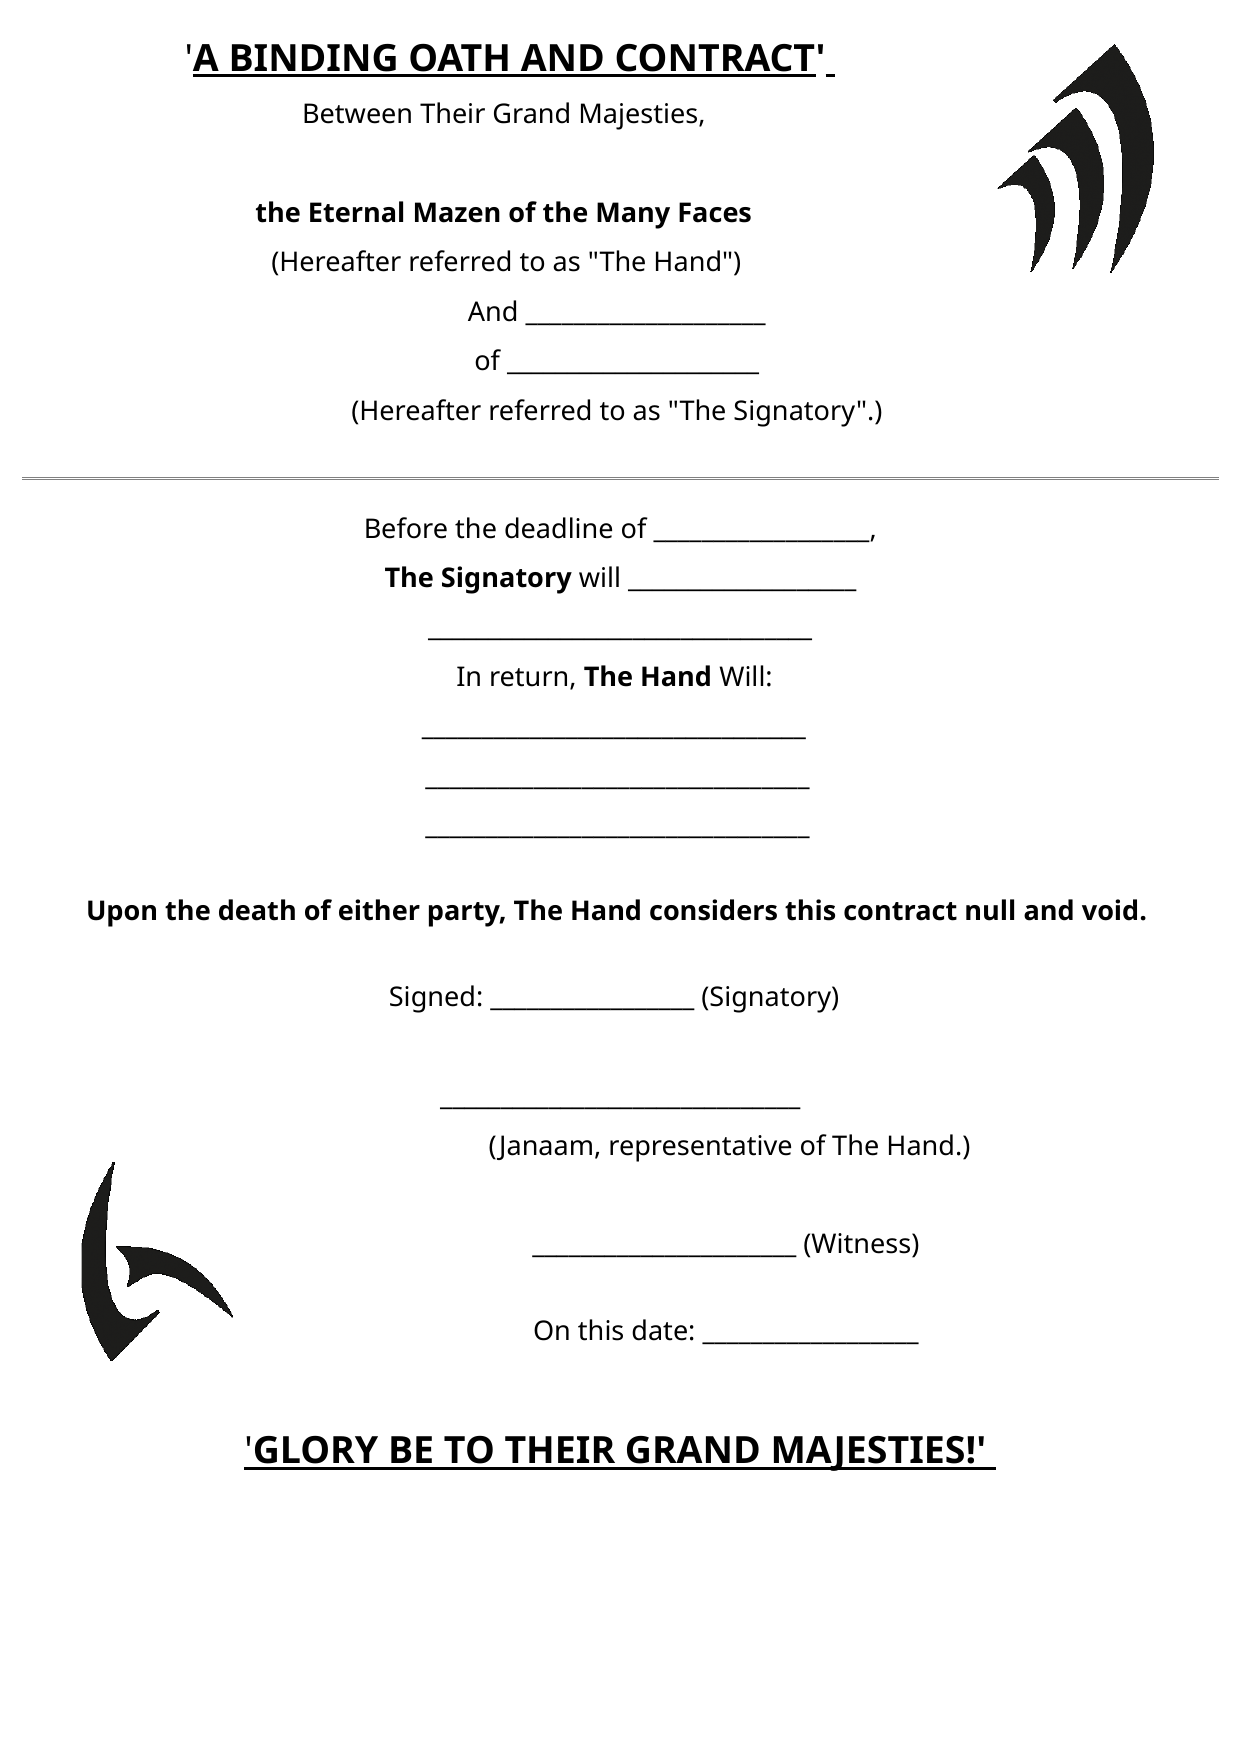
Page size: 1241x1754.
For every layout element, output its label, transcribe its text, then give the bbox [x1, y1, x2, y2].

text 'GLORY BE TO THEIR GRAND MAJESTIES!' [22, 1424, 1219, 1475]
text Between Their Grand Majesties, [17, 95, 997, 132]
text ______________________ (Witness) [235, 1225, 1219, 1262]
text ________________________________ [17, 805, 1219, 842]
text (Hereafter referred to as "The Signatory".) [22, 391, 1219, 428]
text Upon the death of either party, The Hand considers this contract null and void. [22, 855, 1219, 928]
text (Hereafter referred to as "The Hand") [22, 243, 1219, 280]
text ________________________________ [22, 608, 1219, 645]
text And ____________________ [22, 292, 1219, 329]
text [1162, 95, 1219, 132]
text ______________________________ [22, 1077, 1219, 1113]
text In return, The Hand Will: [17, 657, 1219, 694]
text [22, 1274, 81, 1348]
text of _____________________ [22, 342, 1219, 378]
text ________________________________ [17, 756, 1219, 793]
text [1162, 193, 1219, 230]
text [22, 1225, 81, 1262]
text Signed: _________________ (Signatory) [17, 941, 1219, 1015]
text Before the deadline of __________________, [22, 509, 1219, 546]
text 'A BINDING OATH AND CONTRACT' [22, 31, 1219, 82]
text The Signatory will ___________________ [22, 558, 1219, 595]
text On this date: __________________ [235, 1274, 1219, 1348]
text (Janaam, representative of The Hand.) [22, 1126, 1219, 1163]
text ________________________________ [17, 707, 1219, 743]
text the Eternal Mazen of the Many Faces [17, 193, 997, 230]
